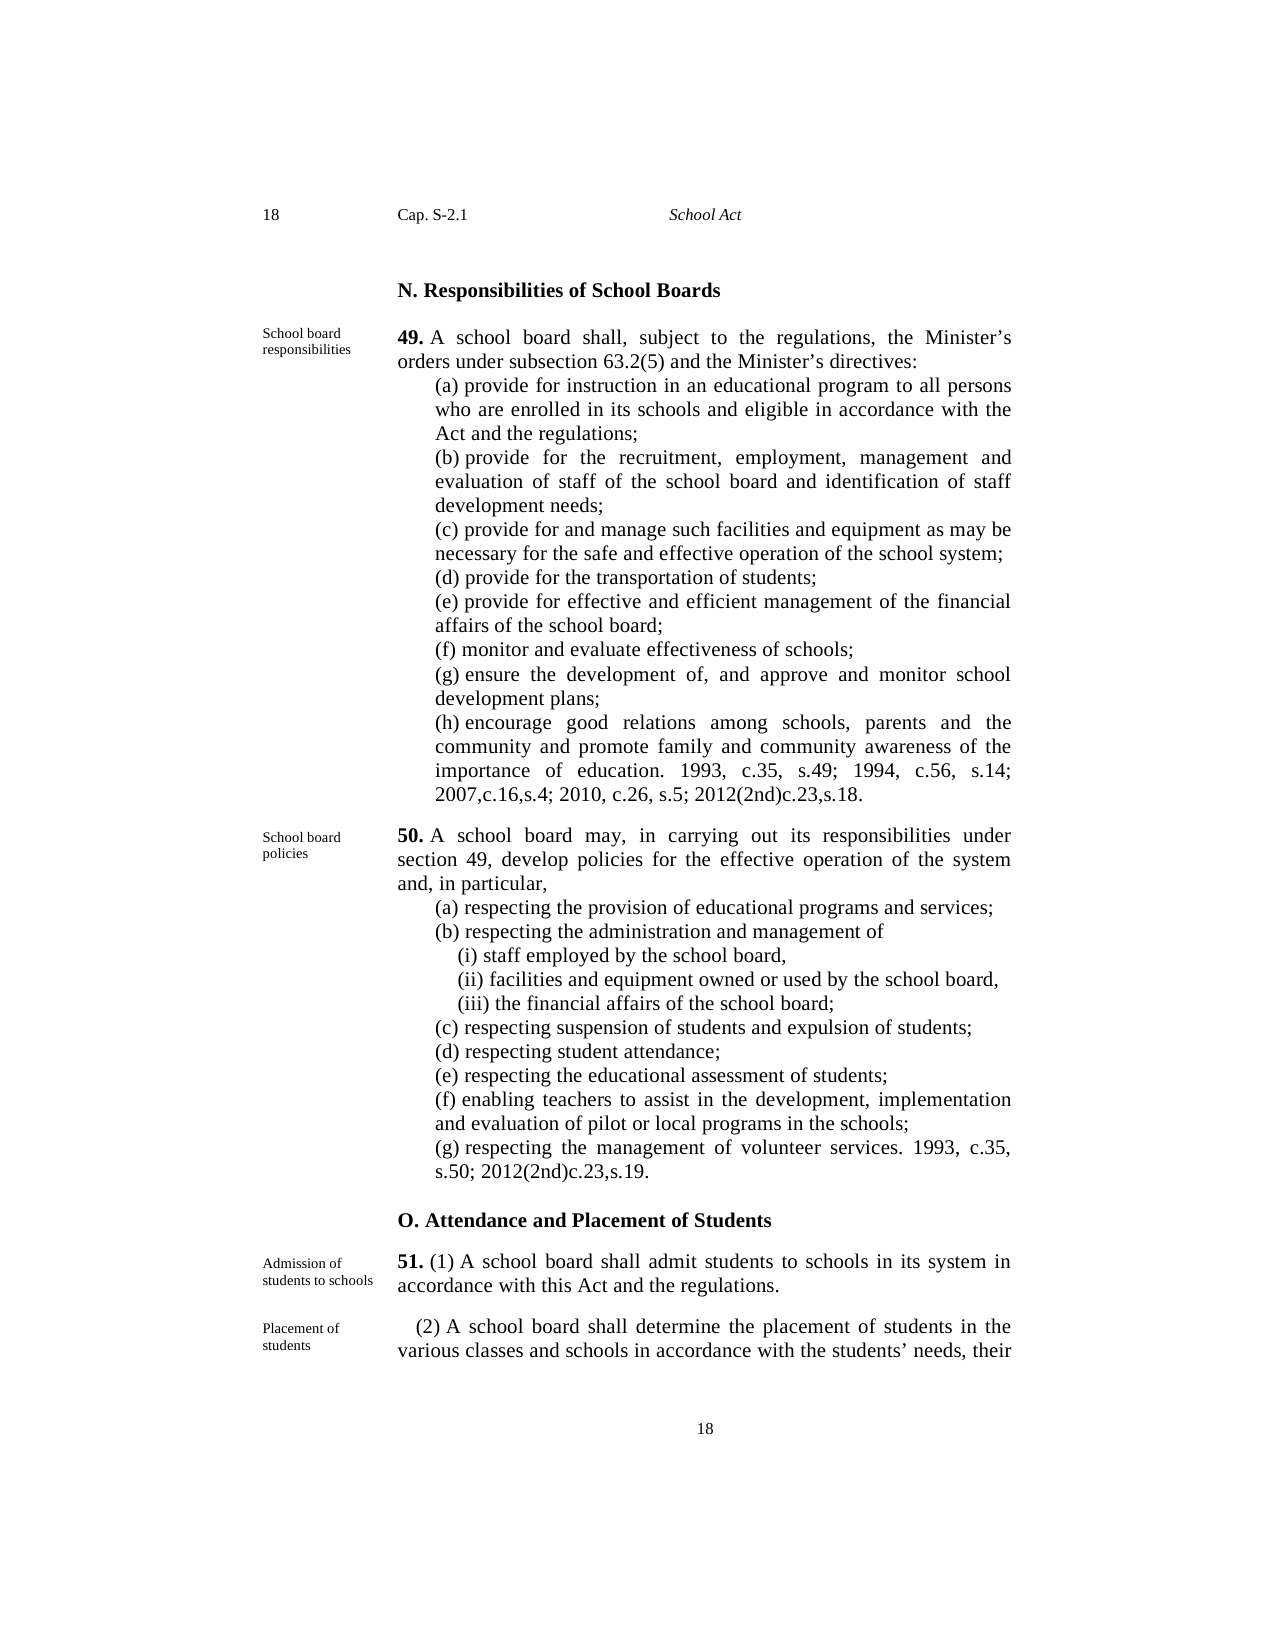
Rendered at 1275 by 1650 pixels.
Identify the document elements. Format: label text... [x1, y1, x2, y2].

text (e) respecting the educational assessment of students; [435, 1063, 1012, 1087]
text (a) respecting the provision of educational programs and services; [435, 894, 1012, 919]
text (g) ensure the development of, and approve and monitor school development plans; [435, 661, 1012, 709]
text (c) provide for and manage such facilities and equipment as may be necessary for the safe and effective operation of the school system; [435, 517, 1012, 565]
text 51. (1) A school board shall admit students to schools in its system in accordance with this Act and the regulations. [397, 1249, 1012, 1297]
text 50. A school board may, in carrying out its responsibilities under section 49, develop policies for the effective operation of the system and, in particular, [397, 822, 1012, 894]
text (d) provide for the transportation of students; [435, 565, 1012, 589]
text (f) monitor and evaluate effectiveness of schools; [435, 637, 1012, 661]
text School board responsibilities [262, 324, 382, 358]
text 49. A school board shall, subject to the regulations, the Minister’s orders under subsection 63.2(5) and the Minister’s directives: [397, 324, 1012, 373]
text (i) staff employed by the school board, [457, 943, 1012, 967]
text N. Responsibilities of School Boards [397, 277, 1012, 302]
text (b) respecting the administration and management of [435, 919, 1012, 943]
text (e) provide for effective and efficient management of the financial affairs of the school board; [435, 589, 1012, 637]
text (a) provide for instruction in an educational program to all persons who are enrolled in its schools and eligible in accordance with the Act and the regulations; [435, 373, 1012, 445]
text (d) respecting student attendance; [435, 1039, 1012, 1063]
text (h) encourage good relations among schools, parents and the community and promote family and community awareness of the importance of education. 1993, c.35, s.49; 1994, c.56, s.14; 2007,c.16,s.4; 2010, c.26, s.5; 2012(2nd)c.23,s.18. [435, 709, 1012, 806]
text O. Attendance and Placement of Students [397, 1208, 1012, 1232]
text Placement of students [262, 1320, 382, 1353]
text (2) A school board shall determine the placement of students in the various classes and schools in accordance with the students’ needs, their [397, 1314, 1012, 1362]
text (ii) facilities and equipment owned or used by the school board, [457, 967, 1012, 991]
text Admission of students to schools [262, 1255, 382, 1288]
text (f) enabling teachers to assist in the development, implementation and evaluation of pilot or local programs in the schools; [435, 1087, 1012, 1135]
text (g) respecting the management of volunteer services. 1993, c.35, s.50; 2012(2nd)c.23,s.19. [435, 1135, 1012, 1183]
text (iii) the financial affairs of the school board; [457, 991, 1012, 1015]
text (c) respecting suspension of students and expulsion of students; [435, 1015, 1012, 1039]
text School board policies [262, 829, 382, 862]
text (b) provide for the recruitment, employment, management and evaluation of staff of the school board and identification of staff development needs; [435, 445, 1012, 517]
